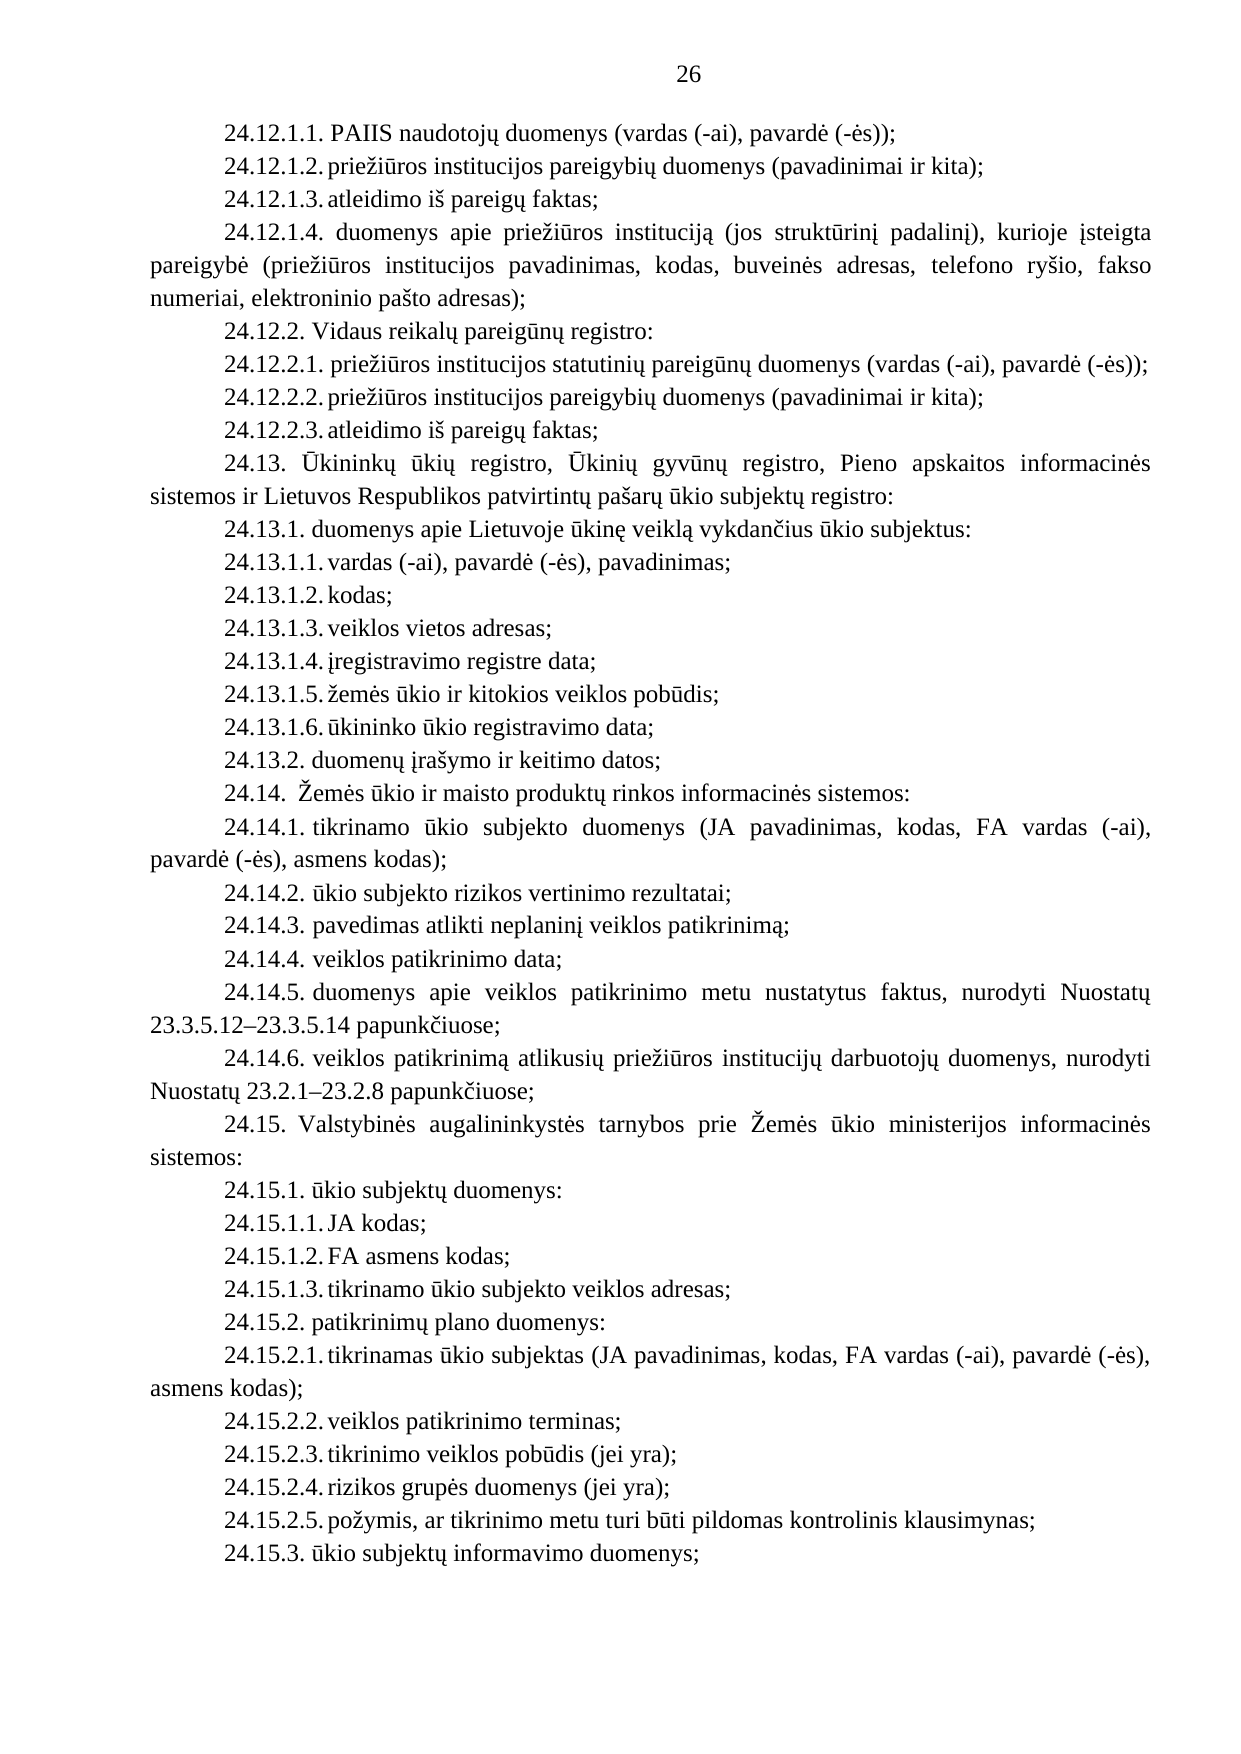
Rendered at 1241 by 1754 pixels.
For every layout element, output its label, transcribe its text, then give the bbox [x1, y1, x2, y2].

text 24.15.2.3. tikrinimo veiklos pobūdis (jei yra); [150, 1439, 1152, 1468]
text 24.14.6. veiklos patikrinimą atlikusių priežiūros institucijų darbuotojų duomenys, nurodyti Nuostatų 23.2.1–23.2.8 papunkčiuose; [150, 1043, 1152, 1104]
text 24.14.2. ūkio subjekto rizikos vertinimo rezultatai; [150, 878, 1152, 906]
text 24.15.1.2. FA asmens kodas; [150, 1241, 1152, 1269]
text 24.13.1.6. ūkininko ūkio registravimo data; [150, 712, 1152, 741]
text 24.15.1.1. JA kodas; [150, 1208, 1152, 1237]
text 24.15.2.4. rizikos grupės duomenys (jei yra); [150, 1472, 1152, 1501]
text 24.15.1.3. tikrinamo ūkio subjekto veiklos adresas; [150, 1274, 1152, 1303]
text 24.14.1. tikrinamo ūkio subjekto duomenys (JA pavadinimas, kodas, FA vardas (-ai), pavardė (-ės), asmens kodas); [150, 812, 1152, 873]
text 24.12.1.4. duomenys apie priežiūros instituciją (jos struktūrinį padalinį), kurioje įsteigta pareigybė (priežiūros institucijos pavadinimas, kodas, buveinės adresas, telefono ryšio, fakso numeriai, elektroninio pašto adresas); [150, 217, 1152, 312]
text 24.14.4. veiklos patikrinimo data; [150, 944, 1152, 972]
text 24.13.1.5. žemės ūkio ir kitokios veiklos pobūdis; [150, 679, 1152, 708]
text 24.15.1. ūkio subjektų duomenys: [150, 1175, 1152, 1203]
text 24.13.1.4. įregistravimo registre data; [150, 646, 1152, 675]
text 24.14.3. pavedimas atlikti neplaninį veiklos patikrinimą; [150, 911, 1152, 939]
text 24.14. Žemės ūkio ir maisto produktų rinkos informacinės sistemos: [150, 778, 1152, 807]
text 24.13.2. duomenų įrašymo ir keitimo datos; [150, 746, 1152, 774]
text 24.12.2.3. atleidimo iš pareigų faktas; [150, 415, 1152, 444]
text 24.15. Valstybinės augalininkystės tarnybos prie Žemės ūkio ministerijos informacinės sistemos: [150, 1109, 1152, 1171]
text 24.15.2.1. tikrinamas ūkio subjektas (JA pavadinimas, kodas, FA vardas (-ai), pavardė (-ės), asmens kodas); [150, 1340, 1152, 1402]
text 24.13.1.2. kodas; [150, 580, 1152, 609]
text 24.15.2.2. veiklos patikrinimo terminas; [150, 1406, 1152, 1435]
text 24.12.1.2. priežiūros institucijos pareigybių duomenys (pavadinimai ir kita); [150, 151, 1152, 180]
text 24.13. Ūkininkų ūkių registro, Ūkinių gyvūnų registro, Pieno apskaitos informacinės sistemos ir Lietuvos Respublikos patvirtintų pašarų ūkio subjektų registro: [150, 448, 1152, 510]
text 24.13.1.3. veiklos vietos adresas; [150, 613, 1152, 642]
text 24.12.2. Vidaus reikalų pareigūnų registro: [150, 316, 1152, 345]
text 24.12.2.1. priežiūros institucijos statutinių pareigūnų duomenys (vardas (-ai), pavardė (-ės)); [150, 349, 1152, 378]
text 24.15.2.5. požymis, ar tikrinimo metu turi būti pildomas kontrolinis klausimynas; [150, 1505, 1152, 1534]
text 24.12.2.2. priežiūros institucijos pareigybių duomenys (pavadinimai ir kita); [150, 382, 1152, 411]
text 24.15.2. patikrinimų plano duomenys: [150, 1307, 1152, 1336]
text 24.12.1.3. atleidimo iš pareigų faktas; [150, 184, 1152, 213]
text 24.12.1.1. PAIIS naudotojų duomenys (vardas (-ai), pavardė (-ės)); [150, 118, 1152, 147]
text 24.15.3. ūkio subjektų informavimo duomenys; [150, 1538, 1152, 1567]
text 24.14.5. duomenys apie veiklos patikrinimo metu nustatytus faktus, nurodyti Nuostatų 23.3.5.12–23.3.5.14 papunkčiuose; [150, 977, 1152, 1038]
text 24.13.1. duomenys apie Lietuvoje ūkinę veiklą vykdančius ūkio subjektus: [150, 514, 1152, 543]
text 24.13.1.1. vardas (-ai), pavardė (-ės), pavadinimas; [150, 547, 1152, 576]
